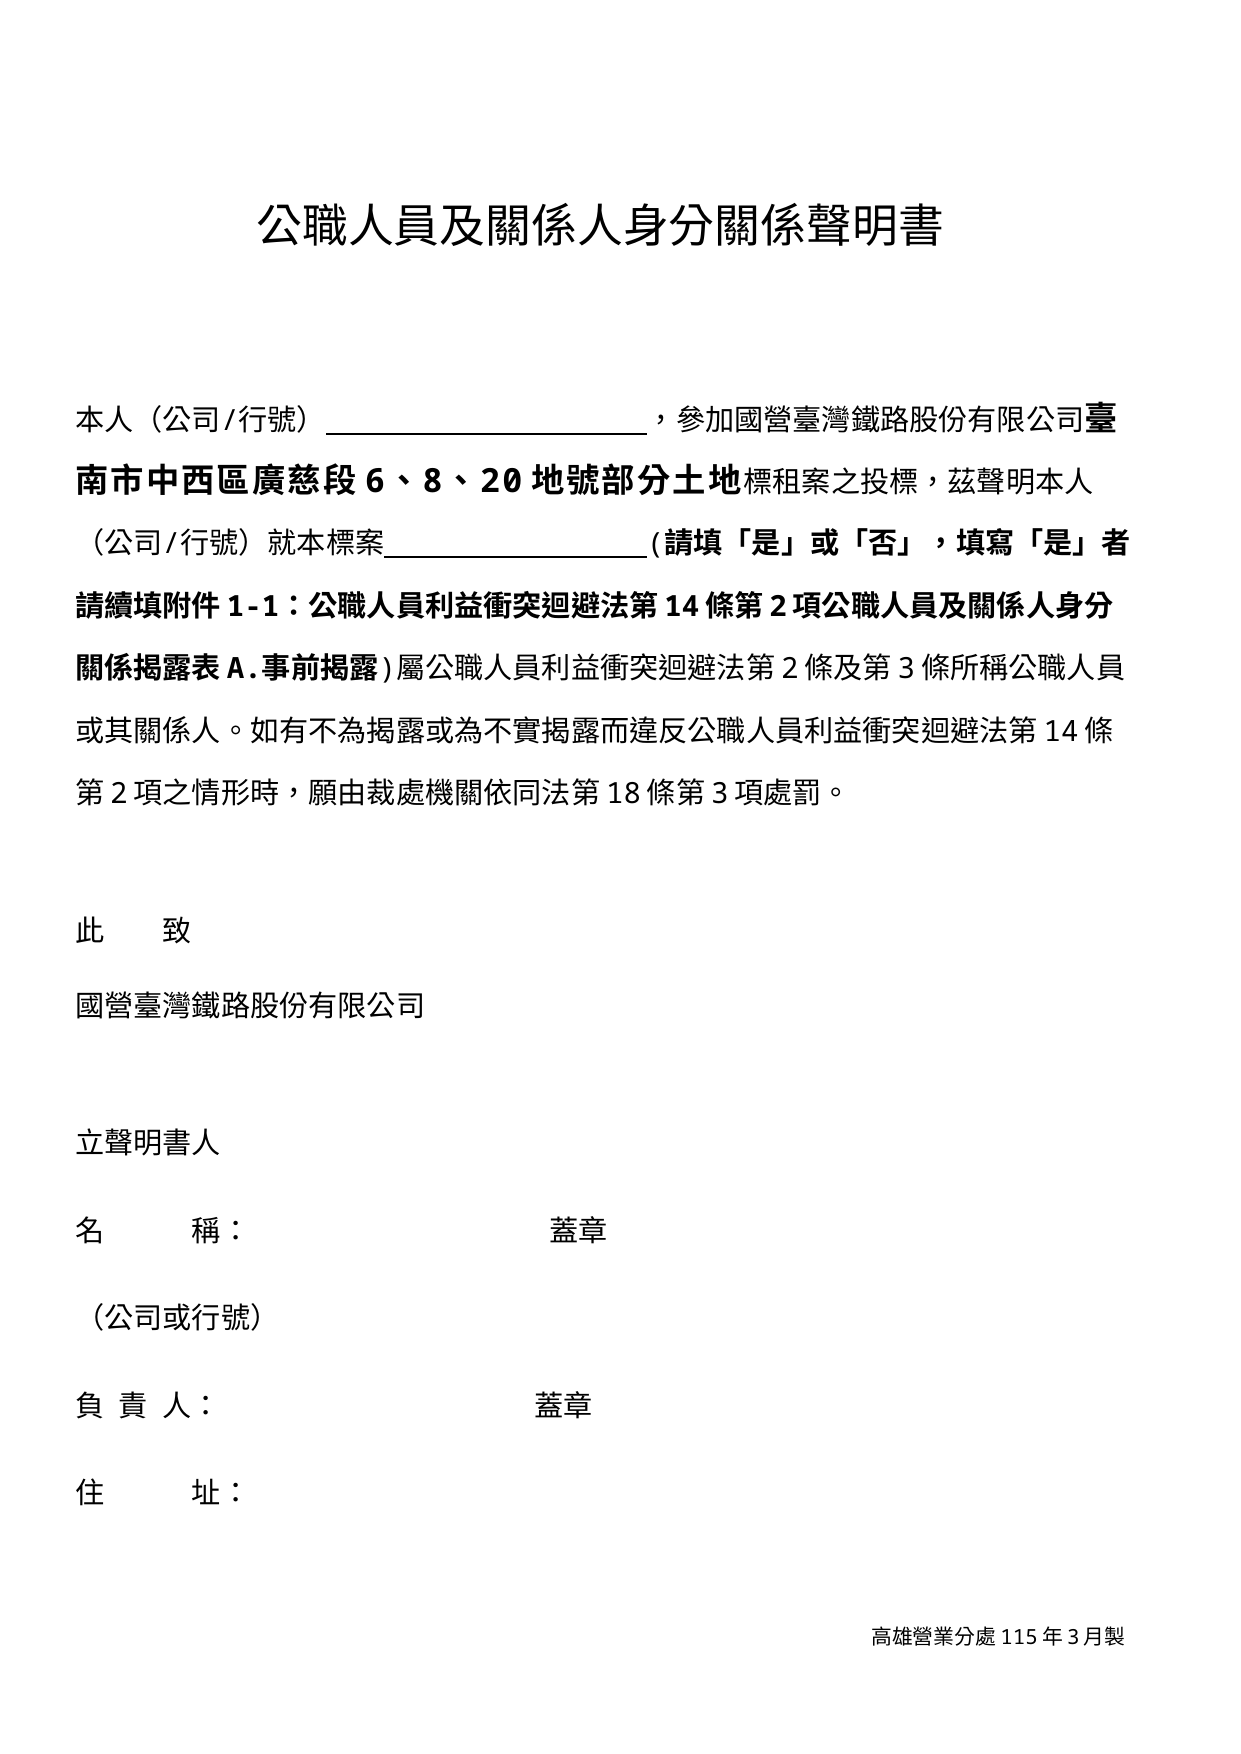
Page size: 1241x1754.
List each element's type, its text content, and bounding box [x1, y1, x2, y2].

text 名 稱： 蓋章 [75, 1187, 1125, 1249]
text 住 址： [75, 1449, 1125, 1512]
text 立聲明書人 [75, 1099, 1125, 1162]
text 公職人員及關係人身分關係聲明書 [75, 149, 1125, 274]
text 國營臺灣鐵路股份有限公司 [75, 962, 1125, 1024]
text 負 責 人： 蓋章 [75, 1362, 1125, 1424]
text （公司或行號） [75, 1274, 1125, 1337]
text 本人（公司/行號） ，參加國營臺灣鐵路股份有限公司臺南市中西區廣慈段6、8、20地號部分土地標租案之投標，茲聲明本人（公司/行號）就本標案 (請填「是」或「否」，填寫「是」者請續填附件1-1：公職人員利益衝突迴避法第14條第2項公職人員及關係人身分關係揭露表A.事前揭露)屬公職人員利益衝突迴避法第2條及第3條所稱公職人員或其關係人。如有不為揭露或為不實揭露而違反公職人員利益衝突迴避法第14條第2項之情形時，願由裁處機關依同法第18條第3項處罰。 [75, 374, 1131, 812]
text 此 致 [75, 887, 1125, 949]
